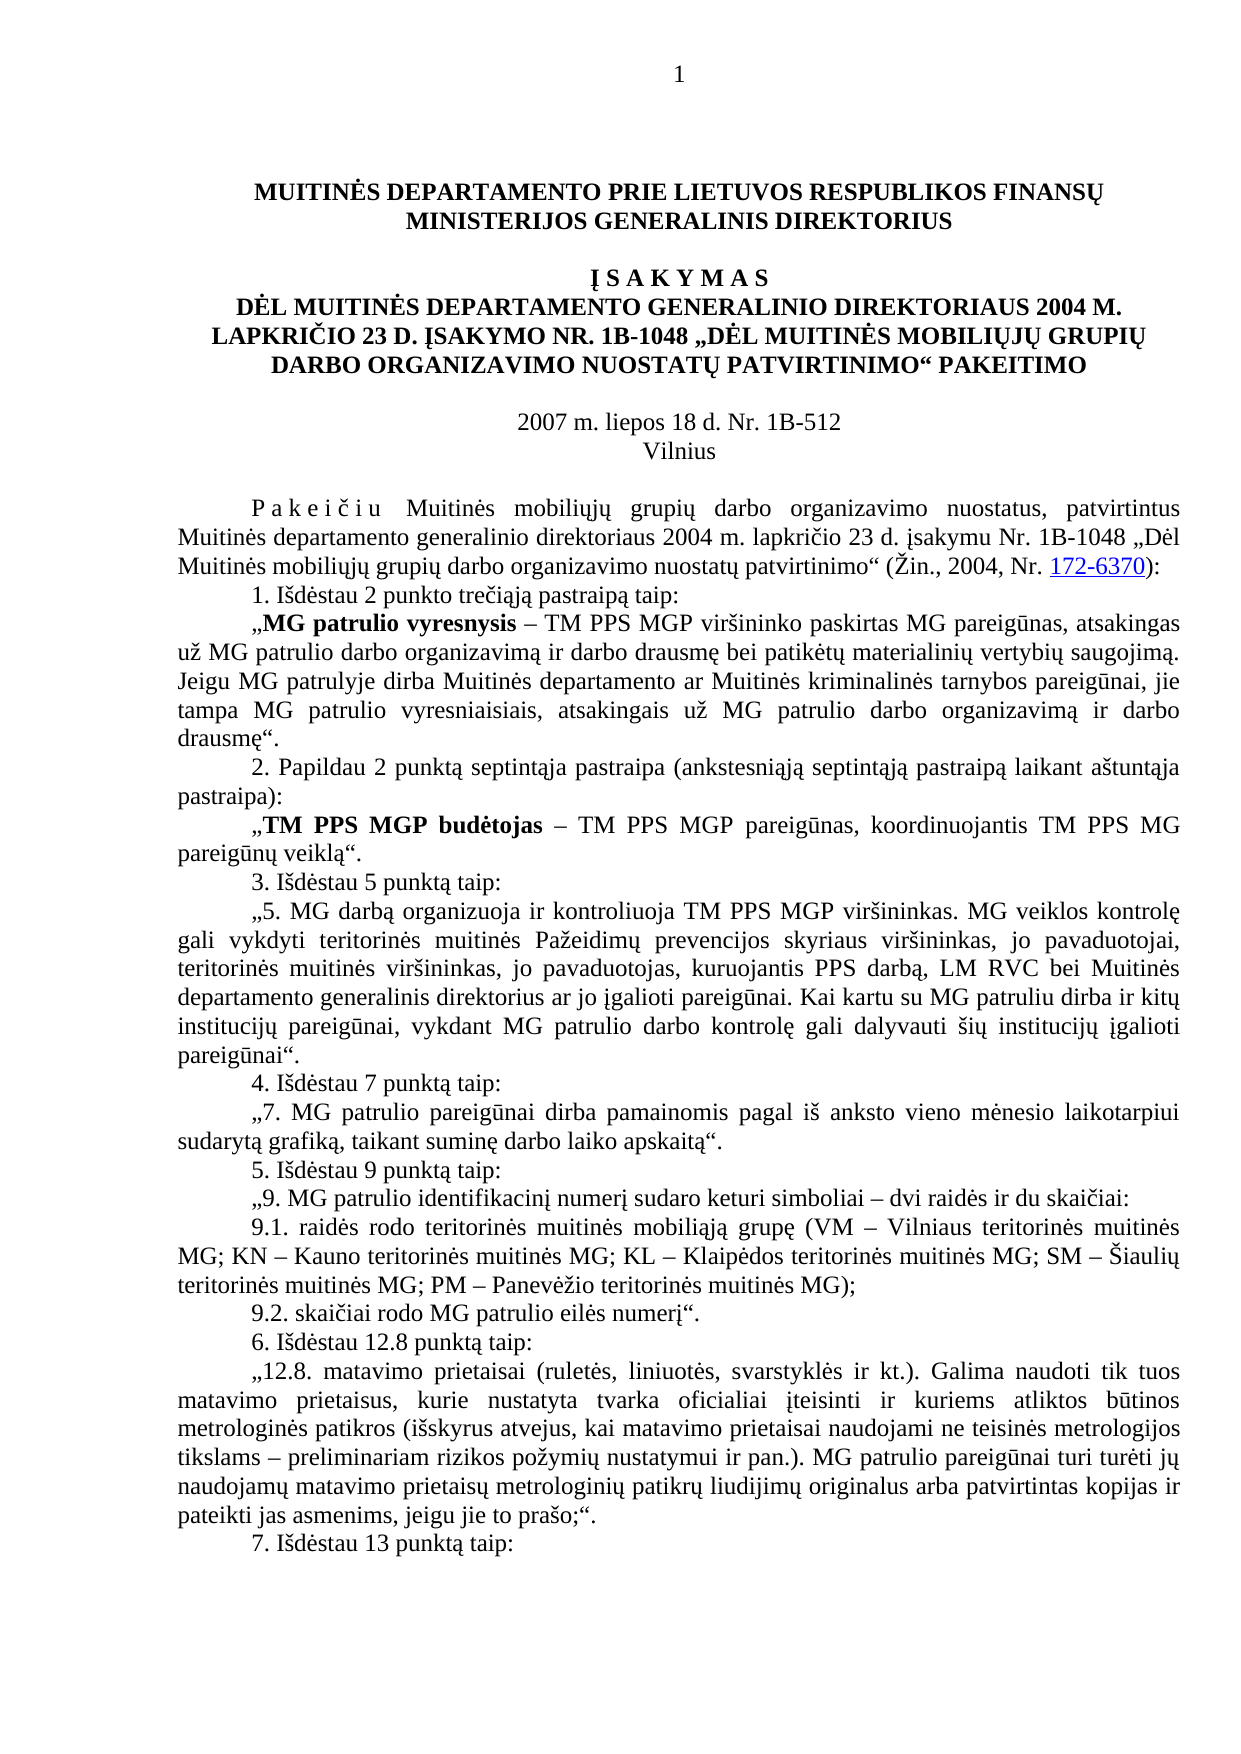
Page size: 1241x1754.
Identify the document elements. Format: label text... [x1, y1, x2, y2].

text 5. Išdėstau 9 punktą taip: [177, 1155, 1181, 1183]
text 6. Išdėstau 12.8 punktą taip: [177, 1327, 1181, 1356]
text 4. Išdėstau 7 punktą taip: [177, 1068, 1181, 1097]
text Pakeičiu Muitinės mobiliųjų grupių darbo organizavimo nuostatus, patvirtintus Muitinės departamento generalinio direktoriaus 2004 m. lapkričio 23 d. įsakymu Nr. 1B-1048 „Dėl Muitinės mobiliųjų grupių darbo organizavimo nuostatų patvirtinimo“ (Žin., 2004, Nr. 172-6370): [177, 493, 1181, 580]
text MUITINĖS DEPARTAMENTO PRIE LIETUVOS RESPUBLIKOS FINANSŲ MINISTERIJOS GENERALINIS DIREKTORIUS [177, 177, 1181, 235]
text „9. MG patrulio identifikacinį numerį sudaro keturi simboliai – dvi raidės ir du skaičiai: [177, 1183, 1181, 1212]
text 9.1. raidės rodo teritorinės muitinės mobiliąją grupę (VM – Vilniaus teritorinės muitinės MG; KN – Kauno teritorinės muitinės MG; KL – Klaipėdos teritorinės muitinės MG; SM – Šiaulių teritorinės muitinės MG; PM – Panevėžio teritorinės muitinės MG); [177, 1212, 1181, 1298]
text 1. Išdėstau 2 punkto trečiąją pastraipą taip: [177, 580, 1181, 608]
text 2. Papildau 2 punktą septintąja pastraipa (ankstesniąją septintąją pastraipą laikant aštuntąja pastraipa): [177, 752, 1181, 810]
text Į S A K Y M A S [177, 263, 1181, 292]
text „5. MG darbą organizuoja ir kontroliuoja TM PPS MGP viršininkas. MG veiklos kontrolę gali vykdyti teritorinės muitinės Pažeidimų prevencijos skyriaus viršininkas, jo pavaduotojai, teritorinės muitinės viršininkas, jo pavaduotojas, kuruojantis PPS darbą, LM RVC bei Muitinės departamento generalinis direktorius ar jo įgalioti pareigūnai. Kai kartu su MG patruliu dirba ir kitų institucijų pareigūnai, vykdant MG patrulio darbo kontrolę gali dalyvauti šių institucijų įgalioti pareigūnai“. [177, 896, 1181, 1068]
text „7. MG patrulio pareigūnai dirba pamainomis pagal iš anksto vieno mėnesio laikotarpiui sudarytą grafiką, taikant suminę darbo laiko apskaitą“. [177, 1097, 1181, 1155]
text „TM PPS MGP budėtojas – TM PPS MGP pareigūnas, koordinuojantis TM PPS MG pareigūnų veiklą“. [177, 810, 1181, 867]
text DĖL MUITINĖS DEPARTAMENTO GENERALINIO DIREKTORIAUS 2004 M. LAPKRIČIO 23 D. ĮSAKYMO NR. 1B-1048 „DĖL MUITINĖS MOBILIŲJŲ GRUPIŲ DARBO ORGANIZAVIMO NUOSTATŲ PATVIRTINIMO“ PAKEITIMO [177, 292, 1181, 378]
text 2007 m. liepos 18 d. Nr. 1B-512 [177, 407, 1181, 436]
text 9.2. skaičiai rodo MG patrulio eilės numerį“. [177, 1298, 1181, 1327]
text „MG patrulio vyresnysis – TM PPS MGP viršininko paskirtas MG pareigūnas, atsakingas už MG patrulio darbo organizavimą ir darbo drausmę bei patikėtų materialinių vertybių saugojimą. Jeigu Mg patrulyje dirba Muitinės departamento ar Muitinės kriminalinės tarnybos pareigūnai, jie tampa MG patrulio vyresniaisiais, atsakingais už MG patrulio darbo organizavimą ir darbo drausmę“. [177, 608, 1181, 752]
text „12.8. matavimo prietaisai (ruletės, liniuotės, svarstyklės ir kt.). Galima naudoti tik tuos matavimo prietaisus, kurie nustatyta tvarka oficialiai įteisinti ir kuriems atliktos būtinos metrologinės patikros (išskyrus atvejus, kai matavimo prietaisai naudojami ne teisinės metrologijos tikslams – preliminariam rizikos požymių nustatymui ir pan.). MG patrulio pareigūnai turi turėti jų naudojamų matavimo prietaisų metrologinių patikrų liudijimų originalus arba patvirtintas kopijas ir pateikti jas asmenims, jeigu jie to prašo;“. [177, 1356, 1181, 1528]
text 3. Išdėstau 5 punktą taip: [177, 867, 1181, 896]
text 7. Išdėstau 13 punktą taip: [177, 1528, 1181, 1557]
text Vilnius [177, 436, 1181, 465]
